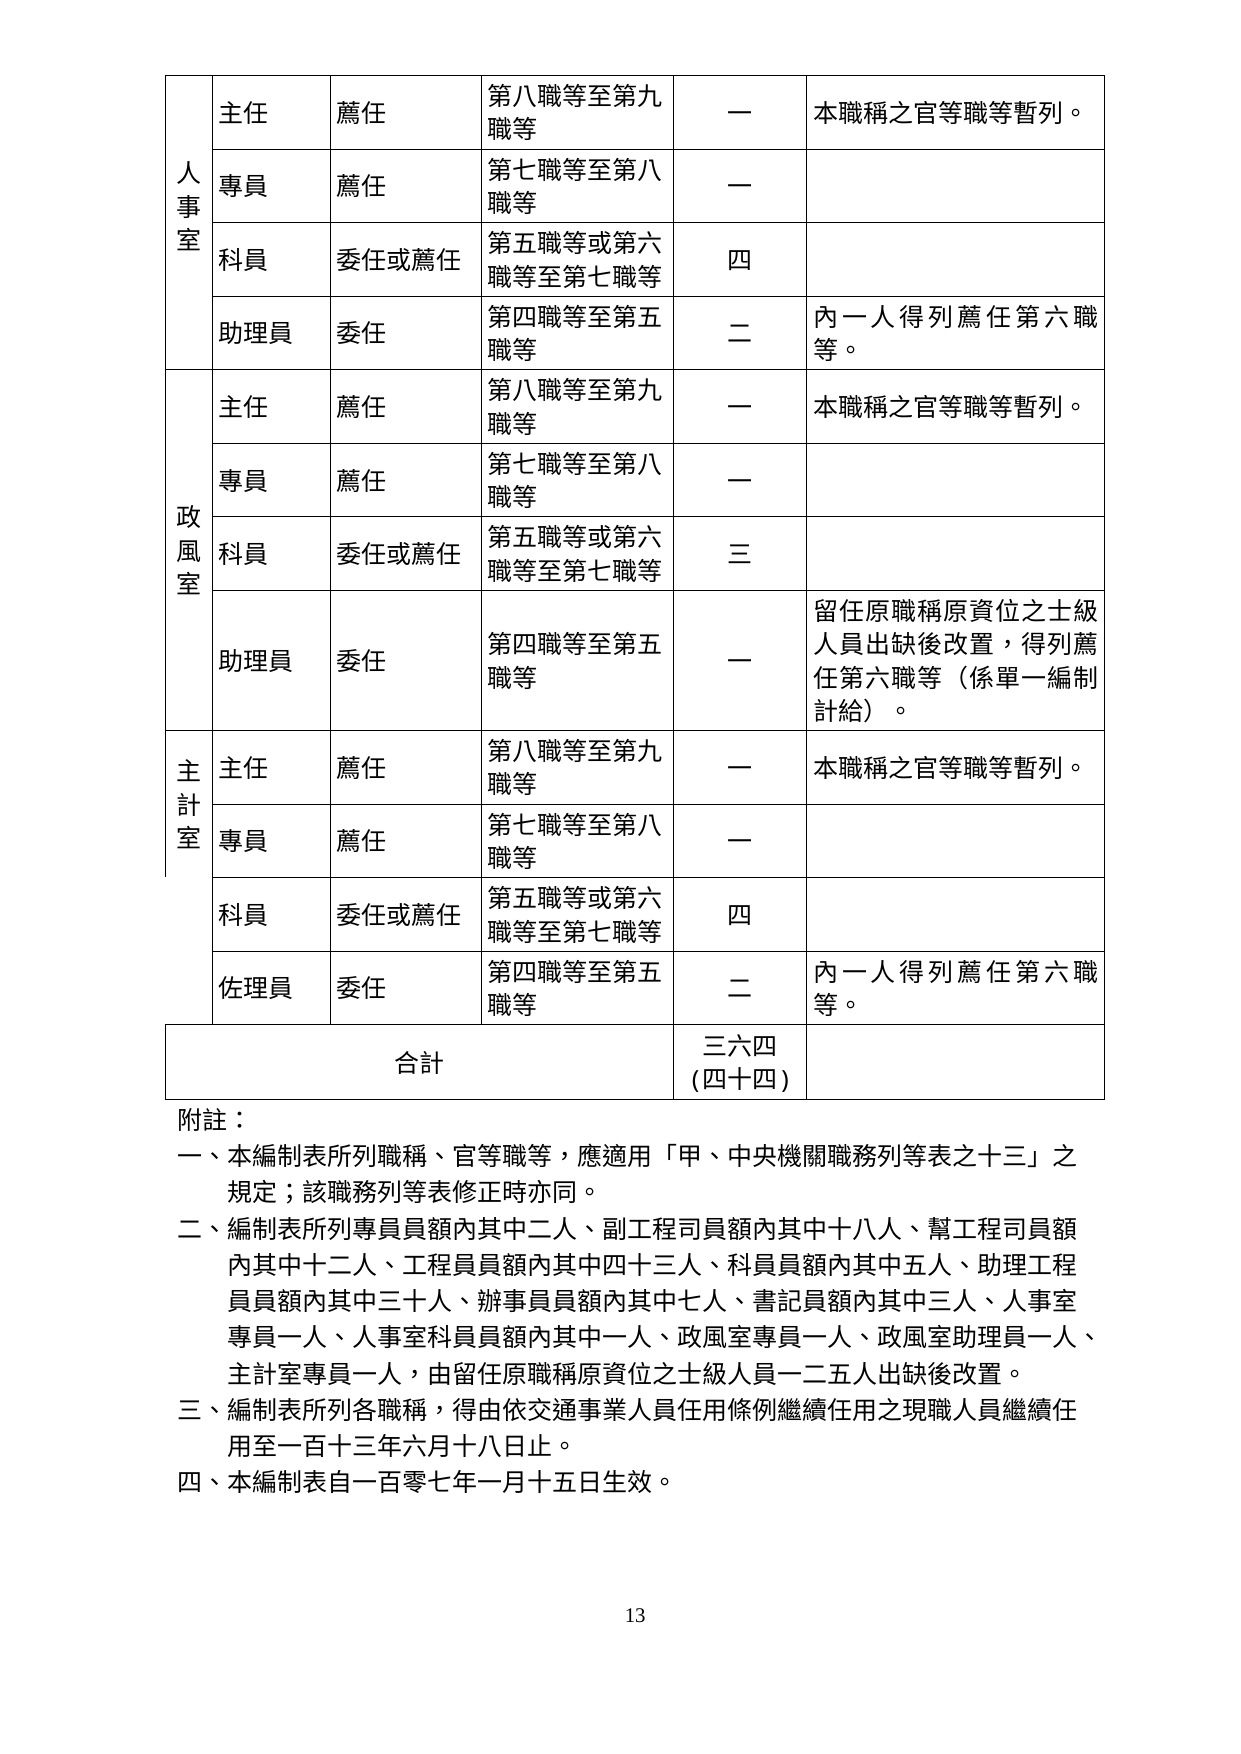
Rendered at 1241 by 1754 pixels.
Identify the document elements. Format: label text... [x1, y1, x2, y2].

table_cell 二 [674, 952, 806, 1024]
table_cell [807, 517, 1104, 590]
table_cell 四 [674, 223, 806, 296]
table_cell 四 [674, 878, 806, 951]
table_cell 科員 [213, 878, 330, 951]
table_cell 第八職等至第九職等 [482, 370, 673, 443]
table_cell 科員 [213, 517, 330, 590]
table_cell 政風室 [166, 370, 212, 730]
table_cell 佐理員 [213, 952, 330, 1024]
table_cell 助理員 [213, 297, 330, 369]
table_cell [807, 805, 1104, 877]
table_cell 第五職等或第六職等至第七職等 [482, 878, 673, 951]
text 一、本編制表所列職稱、官等職等，應適用「甲、中央機關職務列等表之十三」之規定；該職務列等表修正時亦同。 [177, 1137, 1092, 1209]
table_cell [807, 150, 1104, 222]
table_cell 第四職等至第五職等 [482, 297, 673, 369]
table_cell 一 [674, 591, 806, 730]
table_cell 第五職等或第六職等至第七職等 [482, 517, 673, 590]
table_cell 助理員 [213, 591, 330, 730]
table_cell 主任 [213, 731, 330, 803]
text 二、編制表所列專員員額內其中二人、副工程司員額內其中十八人、幫工程司員額內其中十二人、工程員員額內其中四十三人、科員員額內其中五人、助理工程員員額內其中三十人、辦事員員額內其中七人、書記員額內其中三人、人事室專員一人、人事室科員員額內其中一人、政風室專員一人、政風室助理員一人、主計室專員一人，由留任原職稱原資位之士級人員一二五人出缺後改置。 [177, 1209, 1092, 1390]
table_cell 第七職等至第八職等 [482, 805, 673, 877]
table_cell 二 [674, 297, 806, 369]
table_cell 第四職等至第五職等 [482, 591, 673, 730]
table_cell 薦任 [331, 805, 481, 877]
table_cell 專員 [213, 150, 330, 222]
table_cell 本職稱之官等職等暫列。 [807, 731, 1104, 803]
table_cell [807, 1025, 1104, 1099]
table_cell [807, 878, 1104, 951]
table_cell 委任 [331, 591, 481, 730]
table_cell 一 [674, 731, 806, 803]
table_cell [807, 223, 1104, 296]
table_cell 一 [674, 370, 806, 443]
table_cell 第七職等至第八職等 [482, 150, 673, 222]
table_cell 主計室 [166, 731, 212, 877]
table_cell 一 [674, 76, 806, 148]
table_cell 薦任 [331, 370, 481, 443]
table_cell 本職稱之官等職等暫列。 [807, 370, 1104, 443]
table_cell 本職稱之官等職等暫列。 [807, 76, 1104, 148]
table_cell 委任或薦任 [331, 878, 481, 951]
table_cell 薦任 [331, 150, 481, 222]
table_cell 留任原職稱原資位之士級人員出缺後改置，得列薦任第六職等（係單一編制計給）。 [807, 591, 1104, 730]
table_cell 委任 [331, 952, 481, 1024]
table_cell 合計 [166, 1025, 673, 1099]
table_cell 三 [674, 517, 806, 590]
text 附註： [177, 1100, 1092, 1137]
table_cell 委任或薦任 [331, 223, 481, 296]
table_cell 一 [674, 444, 806, 516]
table_cell 內一人得列薦任第六職等。 [807, 297, 1104, 369]
table_cell 第八職等至第九職等 [482, 731, 673, 803]
table_cell 委任 [331, 297, 481, 369]
table_cell 內一人得列薦任第六職等。 [807, 952, 1104, 1024]
table_cell 薦任 [331, 731, 481, 803]
table_cell 科員 [213, 223, 330, 296]
table_cell [807, 444, 1104, 516]
table_cell 專員 [213, 805, 330, 877]
table_cell 一 [674, 805, 806, 877]
table_cell 主任 [213, 76, 330, 148]
table_cell 第八職等至第九職等 [482, 76, 673, 148]
table_cell 第四職等至第五職等 [482, 952, 673, 1024]
table_cell 委任或薦任 [331, 517, 481, 590]
table_cell 薦任 [331, 76, 481, 148]
text 四、本編制表自一百零七年一月十五日生效。 [177, 1463, 1092, 1499]
text 三、編制表所列各職稱，得由依交通事業人員任用條例繼續任用之現職人員繼續任用至一百十三年六月十八日止。 [177, 1390, 1092, 1463]
table_cell 一 [674, 150, 806, 222]
table_cell 三六四 (四十四) [674, 1025, 806, 1099]
table_cell 薦任 [331, 444, 481, 516]
table_cell 主任 [213, 370, 330, 443]
table_cell 第七職等至第八職等 [482, 444, 673, 516]
table_cell 第五職等或第六職等至第七職等 [482, 223, 673, 296]
table_cell 專員 [213, 444, 330, 516]
table_cell 人事室 [166, 76, 212, 369]
